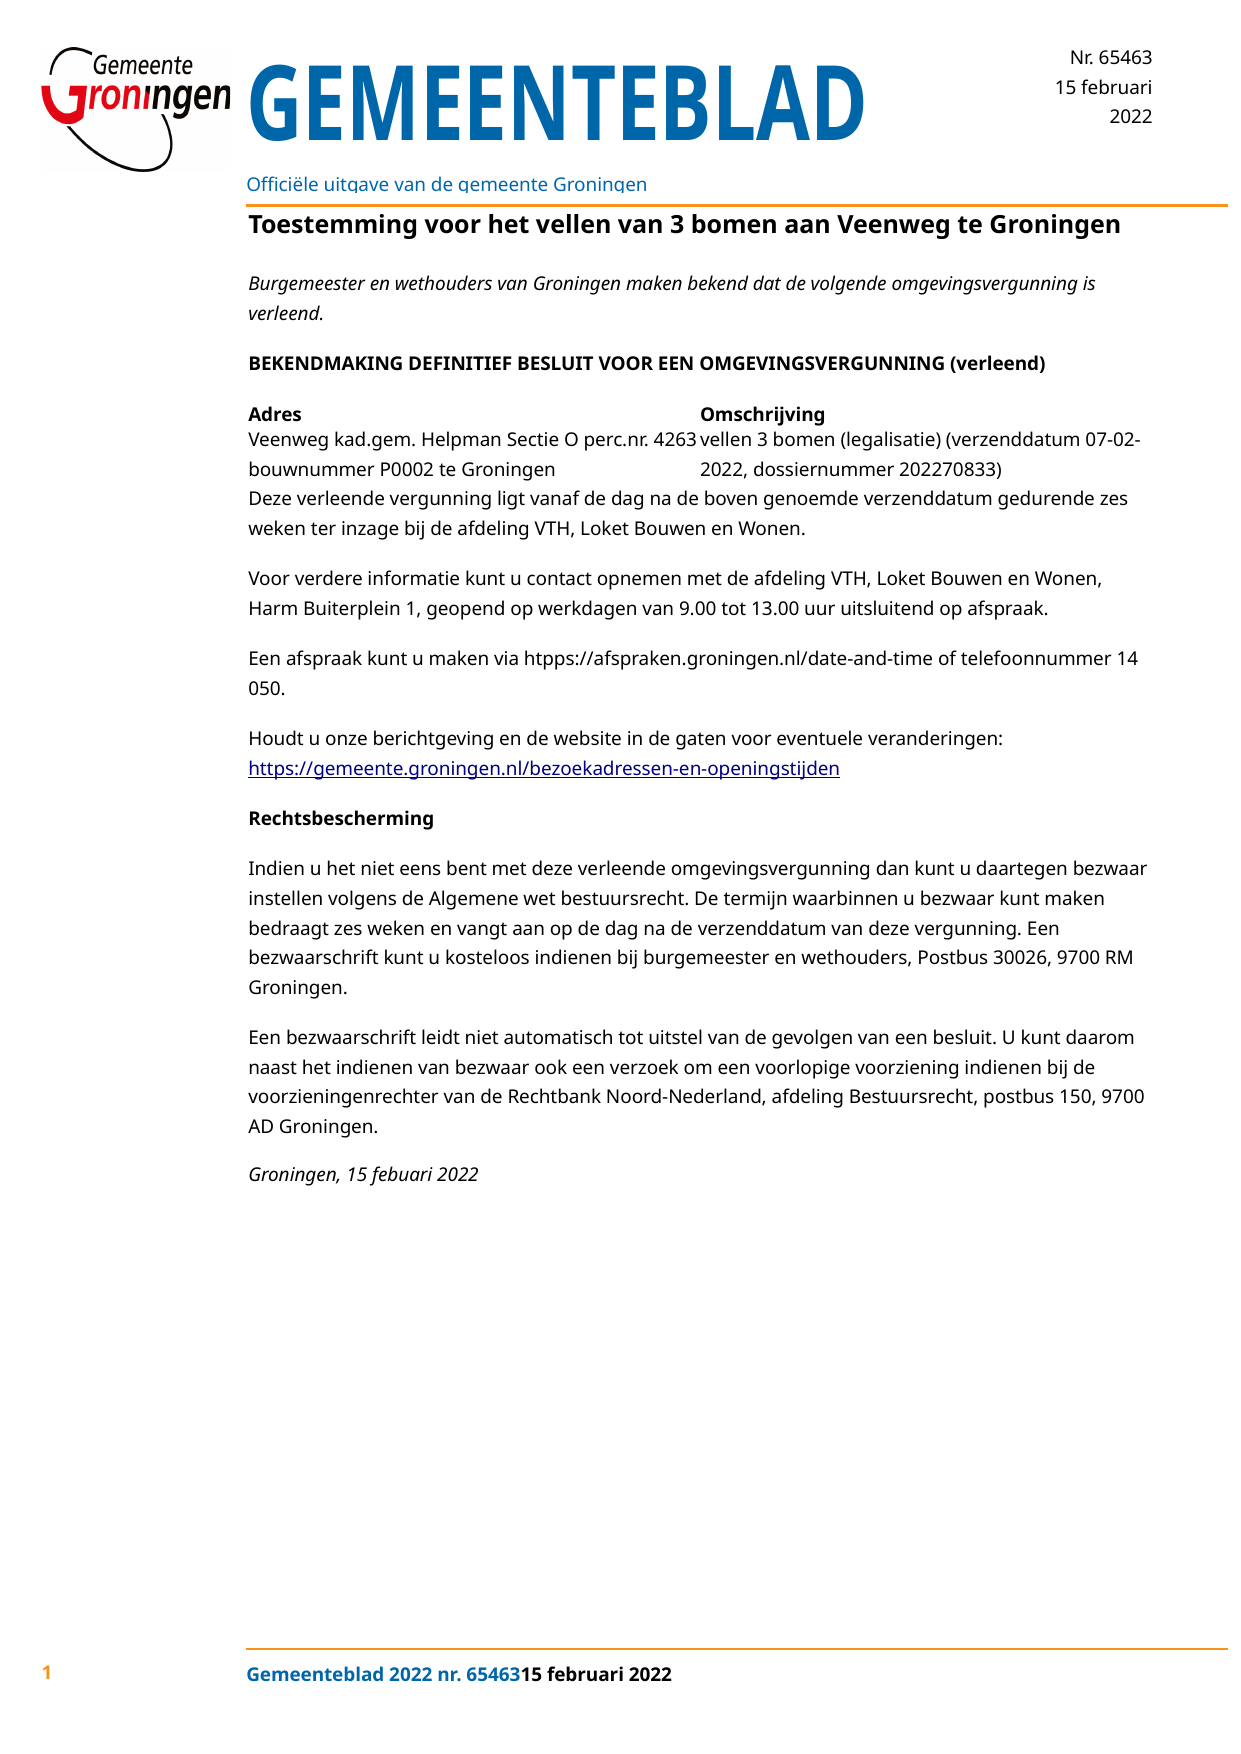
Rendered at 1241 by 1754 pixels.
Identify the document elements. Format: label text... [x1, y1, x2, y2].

text BEKENDMAKING DEFINITIEF BESLUIT VOOR EEN OMGEVINGSVERGUNNING (verleend) [248, 350, 1152, 376]
text Burgemeester en wethouders van Groningen maken bekend dat de volgende omgevingsvergunning is verleend. [248, 270, 1152, 326]
table_cell Veenweg kad.gem. Helpman Sectie O perc.nr. 4263 bouwnummer P0002 te Groningen [248, 427, 700, 482]
text Voor verdere informatie kunt u contact opnemen met de afdeling VTH, Loket Bouwen en Wonen, Harm Buiterplein 1, geopend op werkdagen van 9.00 tot 13.00 uur uitsluitend op afspraak. [248, 565, 1152, 620]
text Een bezwaarschrift leidt niet automatisch tot uitstel van de gevolgen van een besluit. U kunt daarom naast het indienen van bezwaar ook een verzoek om een voorlopige voorziening indienen bij de voorzieningenrechter van de Rechtbank Noord-Nederland, afdeling Bestuursrecht, postbus 150, 9700 AD Groningen. [248, 1024, 1152, 1139]
picture [41, 47, 231, 172]
text Groningen, 15 febuari 2022 [248, 1161, 1152, 1187]
table_header Omschrijving [700, 401, 1152, 427]
table_cell vellen 3 bomen (legalisatie) (verzenddatum 07-02-2022, dossiernummer 202270833) [700, 427, 1152, 482]
text Indien u het niet eens bent met deze verleende omgevingsvergunning dan kunt u daartegen bezwaar instellen volgens de Algemene wet bestuursrecht. De termijn waarbinnen u bezwaar kunt maken bedraagt zes weken en vangt aan op de dag na de verzenddatum van deze vergunning. Een bezwaarschrift kunt u kosteloos indienen bij burgemeester en wethouders, Postbus 30026, 9700 RM Groningen. [248, 856, 1152, 999]
text Deze verleende vergunning ligt vanaf de dag na de boven genoemde verzenddatum gedurende zes weken ter inzage bij de afdeling VTH, Loket Bouwen en Wonen. [248, 485, 1152, 540]
table_header Adres [248, 401, 700, 427]
text Een afspraak kunt u maken via htpps://afspraken.groningen.nl/date-and-time of telefoonnummer 14 050. [248, 645, 1152, 700]
text Rechtsbescherming [248, 805, 1152, 831]
text Houdt u onze berichtgeving en de website in de gaten voor eventuele veranderingen: https://gemeente.groningen.nl/bezoekadressen-en-openingstijden [248, 725, 1152, 780]
text Toestemming voor het vellen van 3 bomen aan Veenweg te Groningen [248, 207, 1152, 241]
